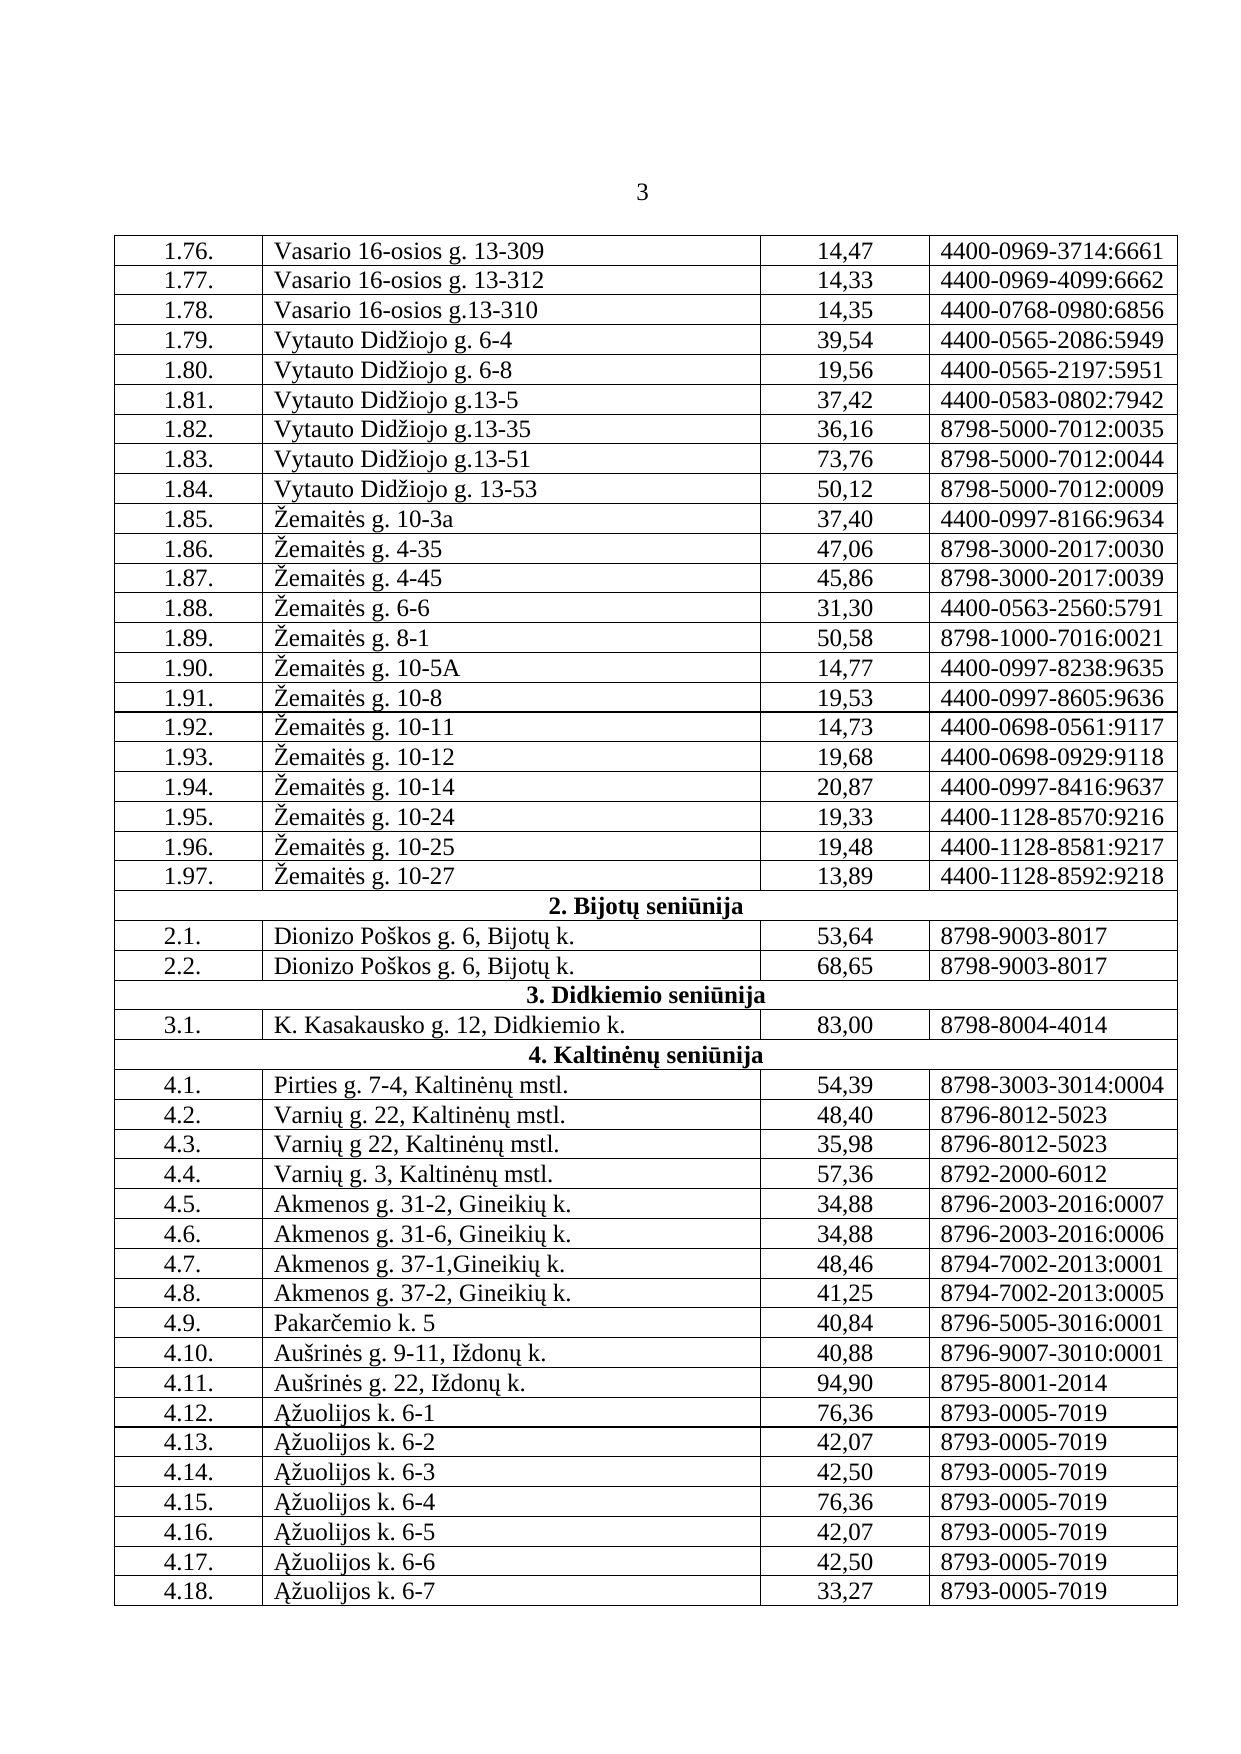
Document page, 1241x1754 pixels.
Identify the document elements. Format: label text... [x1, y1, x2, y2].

table_cell 4400-0698-0561:9117 [930, 713, 1177, 741]
table_cell 4.10. [115, 1338, 262, 1367]
table_cell 4.18. [115, 1576, 262, 1605]
table_cell 4.7. [115, 1249, 262, 1277]
table_cell 50,12 [761, 474, 929, 503]
table_cell 8793-0005-7019 [930, 1398, 1177, 1426]
table_cell 42,07 [761, 1517, 929, 1546]
table_cell Akmenos g. 37-1,Gineikių k. [263, 1249, 760, 1277]
table_cell 3. Didkiemio seniūnija [115, 981, 1177, 1009]
table_cell 4.11. [115, 1368, 262, 1397]
table_cell Ąžuolijos k. 6-3 [263, 1457, 760, 1486]
table_cell 8796-8012-5023 [930, 1130, 1177, 1158]
table_cell 37,40 [761, 504, 929, 533]
table_cell 76,36 [761, 1487, 929, 1516]
table_cell 1.95. [115, 802, 262, 831]
table_cell 8798-5000-7012:0044 [930, 444, 1177, 473]
table_cell 4400-0969-4099:6662 [930, 266, 1177, 294]
table_cell Pakarčemio k. 5 [263, 1308, 760, 1337]
table_cell 14,35 [761, 295, 929, 324]
table_cell Aušrinės g. 9-11, Iždonų k. [263, 1338, 760, 1367]
table_cell Vytauto Didžiojo g. 6-8 [263, 355, 760, 384]
table_cell Žemaitės g. 10-24 [263, 802, 760, 831]
table_cell 4.9. [115, 1308, 262, 1337]
table_cell Vytauto Didžiojo g.13-35 [263, 415, 760, 443]
table_cell 8798-3000-2017:0039 [930, 564, 1177, 592]
table_cell Akmenos g. 31-6, Gineikių k. [263, 1219, 760, 1248]
table_cell Vasario 16-osios g. 13-312 [263, 266, 760, 294]
table_cell 1.78. [115, 295, 262, 324]
table_cell Ąžuolijos k. 6-2 [263, 1428, 760, 1456]
table_cell 4.6. [115, 1219, 262, 1248]
table_cell Vasario 16-osios g. 13-309 [263, 236, 760, 264]
table_cell 4.1. [115, 1070, 262, 1099]
table_cell 14,33 [761, 266, 929, 294]
table_cell 3.1. [115, 1010, 262, 1039]
table_cell Ąžuolijos k. 6-4 [263, 1487, 760, 1516]
table_cell 47,06 [761, 534, 929, 562]
table_cell Žemaitės g. 10-25 [263, 832, 760, 860]
table_cell 4.17. [115, 1547, 262, 1575]
table_cell 20,87 [761, 772, 929, 801]
table_cell Ąžuolijos k. 6-7 [263, 1576, 760, 1605]
table_cell 94,90 [761, 1368, 929, 1397]
table_cell 8796-8012-5023 [930, 1100, 1177, 1128]
table_cell 1.83. [115, 444, 262, 473]
table_cell 4.2. [115, 1100, 262, 1128]
table_cell 53,64 [761, 921, 929, 950]
table_cell 33,27 [761, 1576, 929, 1605]
table_cell 8793-0005-7019 [930, 1487, 1177, 1516]
table_cell Akmenos g. 37-2, Gineikių k. [263, 1279, 760, 1307]
table_cell 4.4. [115, 1159, 262, 1188]
table_cell 8793-0005-7019 [930, 1517, 1177, 1546]
table_cell 8795-8001-2014 [930, 1368, 1177, 1397]
table_cell 8798-5000-7012:0009 [930, 474, 1177, 503]
table_cell 4400-1128-8570:9216 [930, 802, 1177, 831]
table_cell 8793-0005-7019 [930, 1547, 1177, 1575]
table_cell 45,86 [761, 564, 929, 592]
table_cell Žemaitės g. 4-45 [263, 564, 760, 592]
table_cell 4. Kaltinėnų seniūnija [115, 1040, 1177, 1069]
table_cell Varnių g. 3, Kaltinėnų mstl. [263, 1159, 760, 1188]
table_cell Vytauto Didžiojo g. 13-53 [263, 474, 760, 503]
table_cell 1.87. [115, 564, 262, 592]
table_cell Varnių g. 22, Kaltinėnų mstl. [263, 1100, 760, 1128]
table_cell Žemaitės g. 10-8 [263, 683, 760, 711]
table_cell 1.90. [115, 653, 262, 682]
table_cell Ąžuolijos k. 6-6 [263, 1547, 760, 1575]
table_cell 4400-1128-8592:9218 [930, 861, 1177, 890]
table_cell Varnių g 22, Kaltinėnų mstl. [263, 1130, 760, 1158]
table_cell Žemaitės g. 8-1 [263, 623, 760, 652]
table_cell 2.1. [115, 921, 262, 950]
table_cell 4.5. [115, 1189, 262, 1218]
table_cell 39,54 [761, 325, 929, 354]
table_cell 1.84. [115, 474, 262, 503]
table_cell 34,88 [761, 1219, 929, 1248]
table_cell 42,50 [761, 1547, 929, 1575]
table_cell 42,07 [761, 1428, 929, 1456]
table_cell Žemaitės g. 6-6 [263, 593, 760, 622]
table_cell 83,00 [761, 1010, 929, 1039]
table_cell 4400-0997-8605:9636 [930, 683, 1177, 711]
table_cell 1.86. [115, 534, 262, 562]
table_cell 1.93. [115, 742, 262, 771]
table_cell 19,68 [761, 742, 929, 771]
table_cell 1.88. [115, 593, 262, 622]
table_cell 4400-0768-0980:6856 [930, 295, 1177, 324]
table_cell Vytauto Didžiojo g. 6-4 [263, 325, 760, 354]
table_cell 4400-0997-8166:9634 [930, 504, 1177, 533]
table_cell 73,76 [761, 444, 929, 473]
table_cell 8798-9003-8017 [930, 951, 1177, 979]
table_cell 57,36 [761, 1159, 929, 1188]
table_cell 1.96. [115, 832, 262, 860]
table_cell 8793-0005-7019 [930, 1428, 1177, 1456]
table_cell 8798-3000-2017:0030 [930, 534, 1177, 562]
table_cell Pirties g. 7-4, Kaltinėnų mstl. [263, 1070, 760, 1099]
table_cell 8798-8004-4014 [930, 1010, 1177, 1039]
table_cell 40,84 [761, 1308, 929, 1337]
table_cell 8793-0005-7019 [930, 1576, 1177, 1605]
table_cell 8796-2003-2016:0007 [930, 1189, 1177, 1218]
table_cell 54,39 [761, 1070, 929, 1099]
table_cell 1.81. [115, 385, 262, 413]
table_cell 40,88 [761, 1338, 929, 1367]
table_cell 8793-0005-7019 [930, 1457, 1177, 1486]
table_cell K. Kasakausko g. 12, Didkiemio k. [263, 1010, 760, 1039]
table_cell 4400-1128-8581:9217 [930, 832, 1177, 860]
table_cell 42,50 [761, 1457, 929, 1486]
table_cell 1.80. [115, 355, 262, 384]
table_cell Vytauto Didžiojo g.13-51 [263, 444, 760, 473]
table_cell 4.3. [115, 1130, 262, 1158]
table_cell 1.89. [115, 623, 262, 652]
table_cell 8798-3003-3014:0004 [930, 1070, 1177, 1099]
table_cell 4400-0698-0929:9118 [930, 742, 1177, 771]
table_cell 50,58 [761, 623, 929, 652]
table_cell 48,40 [761, 1100, 929, 1128]
table_cell 4400-0565-2197:5951 [930, 355, 1177, 384]
table_cell 8796-9007-3010:0001 [930, 1338, 1177, 1367]
table_cell 8796-2003-2016:0006 [930, 1219, 1177, 1248]
table_cell Aušrinės g. 22, Iždonų k. [263, 1368, 760, 1397]
table_cell Žemaitės g. 10-5A [263, 653, 760, 682]
table_cell Žemaitės g. 10-27 [263, 861, 760, 890]
table_cell Žemaitės g. 10-11 [263, 713, 760, 741]
table_cell 48,46 [761, 1249, 929, 1277]
table_cell 41,25 [761, 1279, 929, 1307]
table_cell 4400-0997-8238:9635 [930, 653, 1177, 682]
table_cell 1.82. [115, 415, 262, 443]
table_cell 4.13. [115, 1428, 262, 1456]
table_cell 2.2. [115, 951, 262, 979]
table_cell Dionizo Poškos g. 6, Bijotų k. [263, 951, 760, 979]
table_cell Ąžuolijos k. 6-1 [263, 1398, 760, 1426]
table_cell 14,77 [761, 653, 929, 682]
table_cell 8796-5005-3016:0001 [930, 1308, 1177, 1337]
table_cell Vytauto Didžiojo g.13-5 [263, 385, 760, 413]
table_cell 4400-0565-2086:5949 [930, 325, 1177, 354]
table_cell 68,65 [761, 951, 929, 979]
table_cell Ąžuolijos k. 6-5 [263, 1517, 760, 1546]
table_cell 19,53 [761, 683, 929, 711]
table_cell 2. Bijotų seniūnija [115, 891, 1177, 920]
table_cell 19,48 [761, 832, 929, 860]
table_cell 14,47 [761, 236, 929, 264]
table_cell 8798-9003-8017 [930, 921, 1177, 950]
table_cell 4400-0583-0802:7942 [930, 385, 1177, 413]
table_cell 8798-1000-7016:0021 [930, 623, 1177, 652]
table_cell 1.76. [115, 236, 262, 264]
table_cell 4.15. [115, 1487, 262, 1516]
table_cell 34,88 [761, 1189, 929, 1218]
table_cell 4.16. [115, 1517, 262, 1546]
table_cell Žemaitės g. 10-3a [263, 504, 760, 533]
table_cell 1.97. [115, 861, 262, 890]
table_cell 4400-0997-8416:9637 [930, 772, 1177, 801]
table_cell 31,30 [761, 593, 929, 622]
table_cell 13,89 [761, 861, 929, 890]
table_cell 76,36 [761, 1398, 929, 1426]
table_cell 4400-0969-3714:6661 [930, 236, 1177, 264]
table_cell 1.92. [115, 713, 262, 741]
table_cell Žemaitės g. 10-14 [263, 772, 760, 801]
table_cell Akmenos g. 31-2, Gineikių k. [263, 1189, 760, 1218]
table_cell 14,73 [761, 713, 929, 741]
table_cell 19,56 [761, 355, 929, 384]
table_cell 8794-7002-2013:0005 [930, 1279, 1177, 1307]
table_cell Žemaitės g. 4-35 [263, 534, 760, 562]
table_cell 4.14. [115, 1457, 262, 1486]
table_cell 35,98 [761, 1130, 929, 1158]
table_cell 1.77. [115, 266, 262, 294]
table_cell 4.12. [115, 1398, 262, 1426]
table_cell Dionizo Poškos g. 6, Bijotų k. [263, 921, 760, 950]
table_cell 1.79. [115, 325, 262, 354]
table_cell 37,42 [761, 385, 929, 413]
table_cell 4400-0563-2560:5791 [930, 593, 1177, 622]
table_cell 19,33 [761, 802, 929, 831]
table_cell 8794-7002-2013:0001 [930, 1249, 1177, 1277]
table_cell 8798-5000-7012:0035 [930, 415, 1177, 443]
table_cell 1.91. [115, 683, 262, 711]
table_cell 1.85. [115, 504, 262, 533]
table_cell Žemaitės g. 10-12 [263, 742, 760, 771]
table_cell 36,16 [761, 415, 929, 443]
table_cell 4.8. [115, 1279, 262, 1307]
table_cell Vasario 16-osios g.13-310 [263, 295, 760, 324]
table_cell 1.94. [115, 772, 262, 801]
table_cell 8792-2000-6012 [930, 1159, 1177, 1188]
